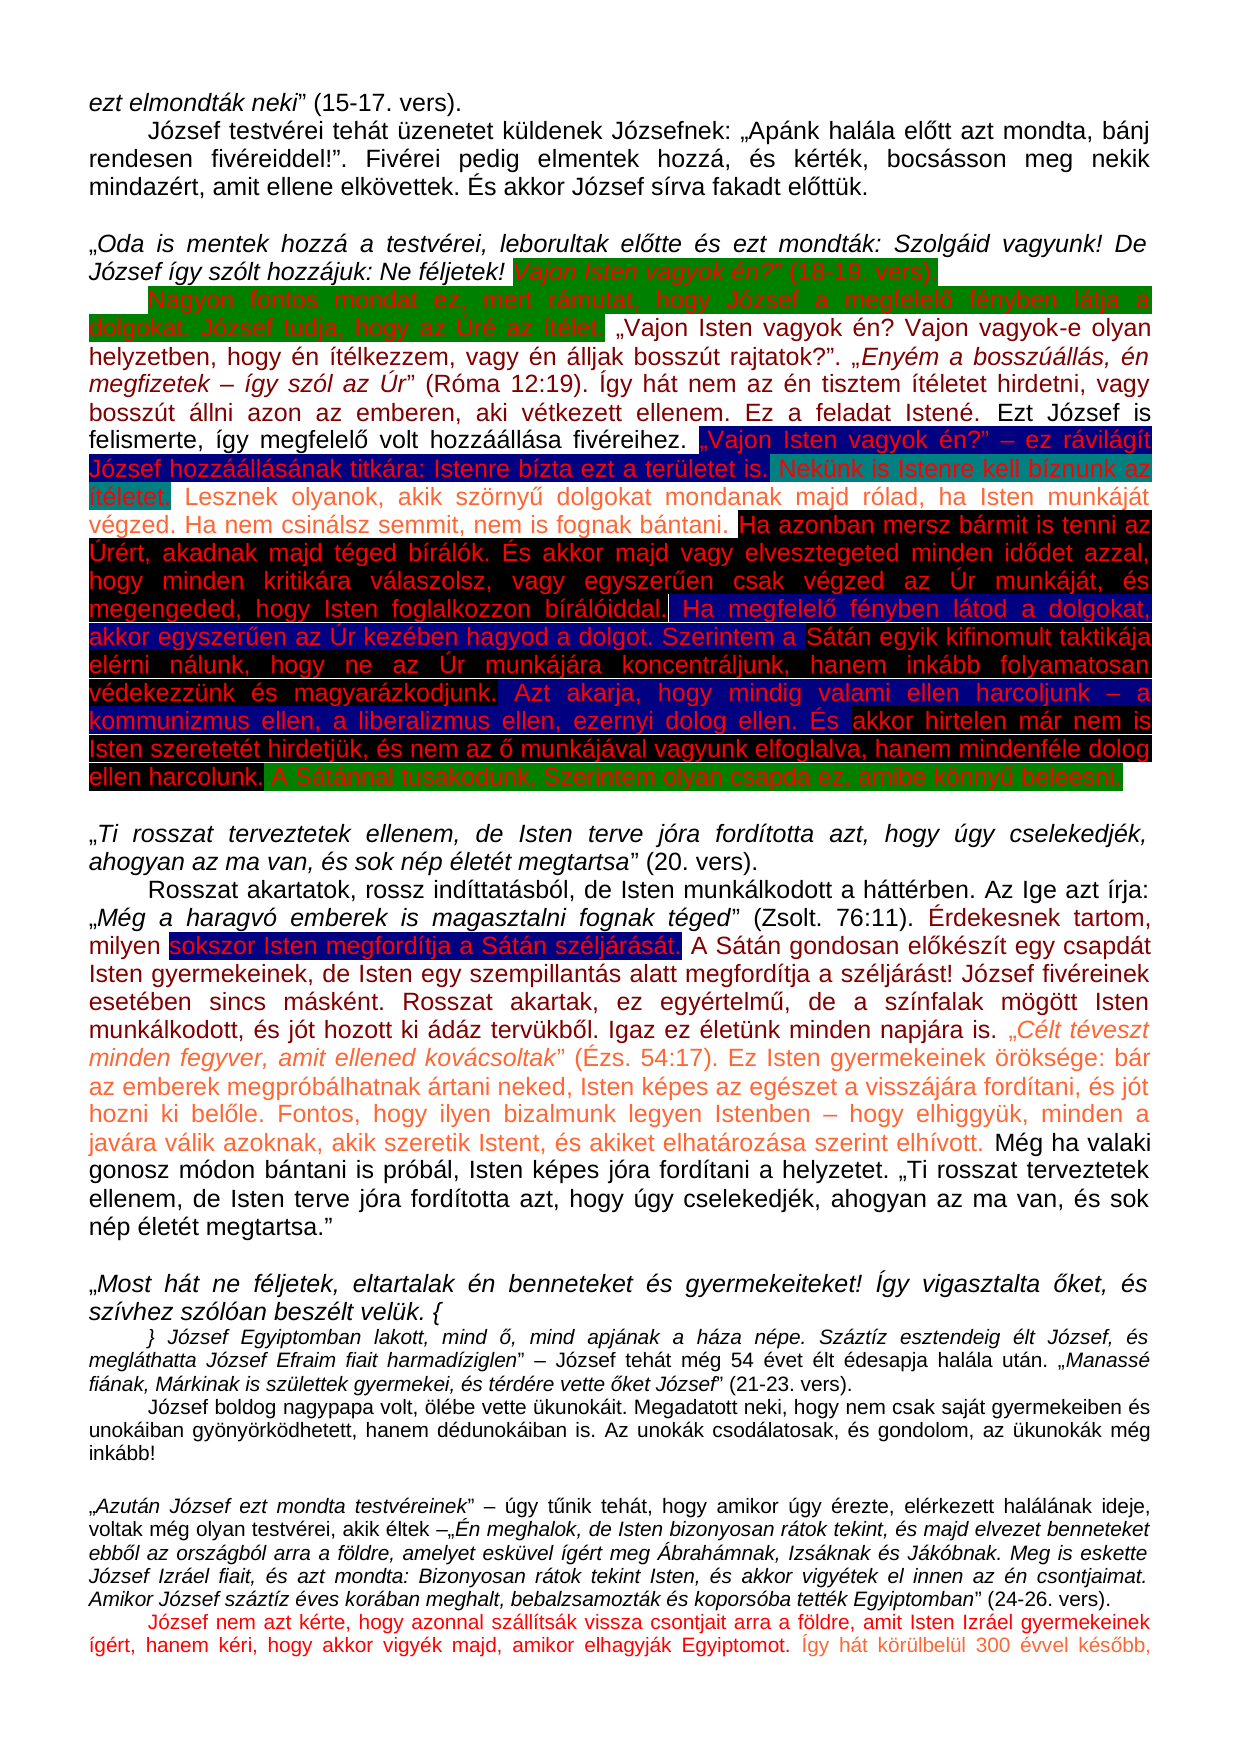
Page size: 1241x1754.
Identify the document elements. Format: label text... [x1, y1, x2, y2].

text Rosszat akartatok, rossz indíttatásból, de Isten munkálkodott a háttérben. Az Ige azt írja: „Még a haragvó emberek is magasztalni fognak téged” (Zsolt. 76:11). Érdekesnek tartom, milyen sokszor Isten megfordítja a Sátán széljárását. A Sátán gondosan előkészít egy csapdát Isten gyermekeinek, de Isten egy szempillantás alatt megfordítja a széljárást! József fivéreinek esetében sincs másként. Rosszat akartak, ez egyértelmű, de a színfalak mögött Isten munkálkodott, és jót hozott ki ádáz tervükből. Igaz ez életünk minden napjára is. „Célt téveszt minden fegyver, amit ellened kovácsoltak” (Ézs. 54:17). Ez Isten gyermekeinek öröksége: bár az emberek megpróbálhatnak ártani neked, Isten képes az egészet a visszájára fordítani, és jót hozni ki belőle. Fontos, hogy ilyen bizalmunk legyen Istenben – hogy elhiggyük, minden a javára válik azoknak, akik szeretik Istent, és akiket elhatározása szerint elhívott. Még ha valaki gonosz módon bántani is próbál, Isten képes jóra fordítani a helyzetet. „Ti rosszat terveztetek ellenem, de Isten terve jóra fordította azt, hogy úgy cselekedjék, ahogyan az ma van, és sok nép életét megtartsa.” [88, 876, 1152, 1240]
text József nem azt kérte, hogy azonnal szállítsák vissza csontjait arra a földre, amit Isten Izráel gyermekeinek ígért, hanem kéri, hogy akkor vigyék majd, amikor elhagyják Egyiptomot. Így hát körülbelül 300 évvel később, [88, 1611, 1152, 1657]
text ezt elmondták neki” (15-17. vers). [88, 88, 1152, 117]
text „Ti rosszat terveztetek ellenem, de Isten terve jóra fordította azt, hogy úgy cselekedjék, ahogyan az ma van, és sok nép életét megtartsa” (20. vers). [88, 820, 1152, 876]
text „Most hát ne féljetek, eltartalak én benneteket és gyermekeiteket! Így vigasztalta őket, és szívhez szólóan beszélt velük. { [88, 1270, 1152, 1326]
text Nagyon fontos mondat ez, mert rámutat, hogy József a megfelelő fényben látja a dolgokat. József tudja, hogy az Úré az ítélet. „Vajon Isten vagyok én? Vajon vagyok‑e olyan helyzetben, hogy én ítélkezzem, vagy én álljak bosszút rajtatok?”. „Enyém a bosszúállás, én megfizetek – így szól az Úr” (Róma 12:19). Így hát nem az én tisztem ítéletet hirdetni, vagy bosszút állni azon az emberen, aki vétkezett ellenem. Ez a feladat Istené. Ezt József is felismerte, így megfelelő volt hozzáállása fivéreihez. „Vajon Isten vagyok én?” – ez rávilágít József hozzáállásának titkára: Istenre bízta ezt a területet is. Nekünk is Istenre kell bíznunk az ítéletet. Lesznek olyanok, akik szörnyű dolgokat mondanak majd rólad, ha Isten munkáját végzed. Ha nem csinálsz semmit, nem is fognak bántani. Ha azonban mersz bármit is tenni az Úrért, akadnak majd téged bírálók. És akkor majd vagy elvesztegeted minden idődet azzal, hogy minden kritikára válaszolsz, vagy egyszerűen csak végzed az Úr munkáját, és megengeded, hogy Isten foglalkozzon bírálóiddal. Ha megfelelő fényben látod a dolgokat, akkor egyszerűen az Úr kezében hagyod a dolgot. Szerintem a Sátán egyik kifinomult taktikája elérni nálunk, hogy ne az Úr munkájára koncentráljunk, hanem inkább folyamatosan védekezzünk és magyarázkodjunk. Azt akarja, hogy mindig valami ellen harcoljunk – a kommunizmus ellen, a liberalizmus ellen, ezernyi dolog ellen. És akkor hirtelen már nem is Isten szeretetét hirdetjük, és nem az ő munkájával vagyunk elfoglalva, hanem mindenféle dolog ellen harcolunk. A Sátánnal tusakodunk. Szerintem olyan csapda ez, amibe könnyű beleesni. [88, 286, 1152, 791]
text József boldog nagypapa volt, ölébe vette ükunokáit. Megadatott neki, hogy nem csak saját gyermekeiben és unokáiban gyönyörködhetett, hanem dédunokáiban is. Az unokák csodálatosak, és gondolom, az ükunokák még inkább! [88, 1396, 1152, 1465]
text „Oda is mentek hozzá a testvérei, leborultak előtte és ezt mondták: Szolgáid vagyunk! De József így szólt hozzájuk: Ne féljetek! Vajon Isten vagyok én?” (18-19. vers). [88, 230, 1152, 286]
text „Azután József ezt mondta testvéreinek” – úgy tűnik tehát, hogy amikor úgy érezte, elérkezett halálának ideje, voltak még olyan testvérei, akik éltek –„Én meghalok, de Isten bizonyosan rátok tekint, és majd elvezet benneteket ebből az országból arra a földre, amelyet esküvel ígért meg Ábrahámnak, Izsáknak és Jákóbnak. Meg is eskette József Izráel fiait, és azt mondta: Bizonyosan rátok tekint Isten, és akkor vigyétek el innen az én csontjaimat. Amikor József száztíz éves korában meghalt, bebalzsamozták és koporsóba tették Egyiptomban” (24-26. vers). [88, 1495, 1152, 1611]
text } József Egyiptomban lakott, mind ő, mind apjának a háza népe. Száztíz esztendeig élt József, és megláthatta József Efraim fiait harmadíziglen” – József tehát még 54 évet élt édesapja halála után. „Manassé fiának, Márkinak is születtek gyermekei, és térdére vette őket József” (21-23. vers). [88, 1326, 1152, 1396]
text József testvérei tehát üzenetet küldenek Józsefnek: „Apánk halála előtt azt mondta, bánj rendesen fivéreiddel!”. Fivérei pedig elmentek hozzá, és kérték, bocsásson meg nekik mindazért, amit ellene elkövettek. És akkor József sírva fakadt előttük. [88, 117, 1152, 201]
